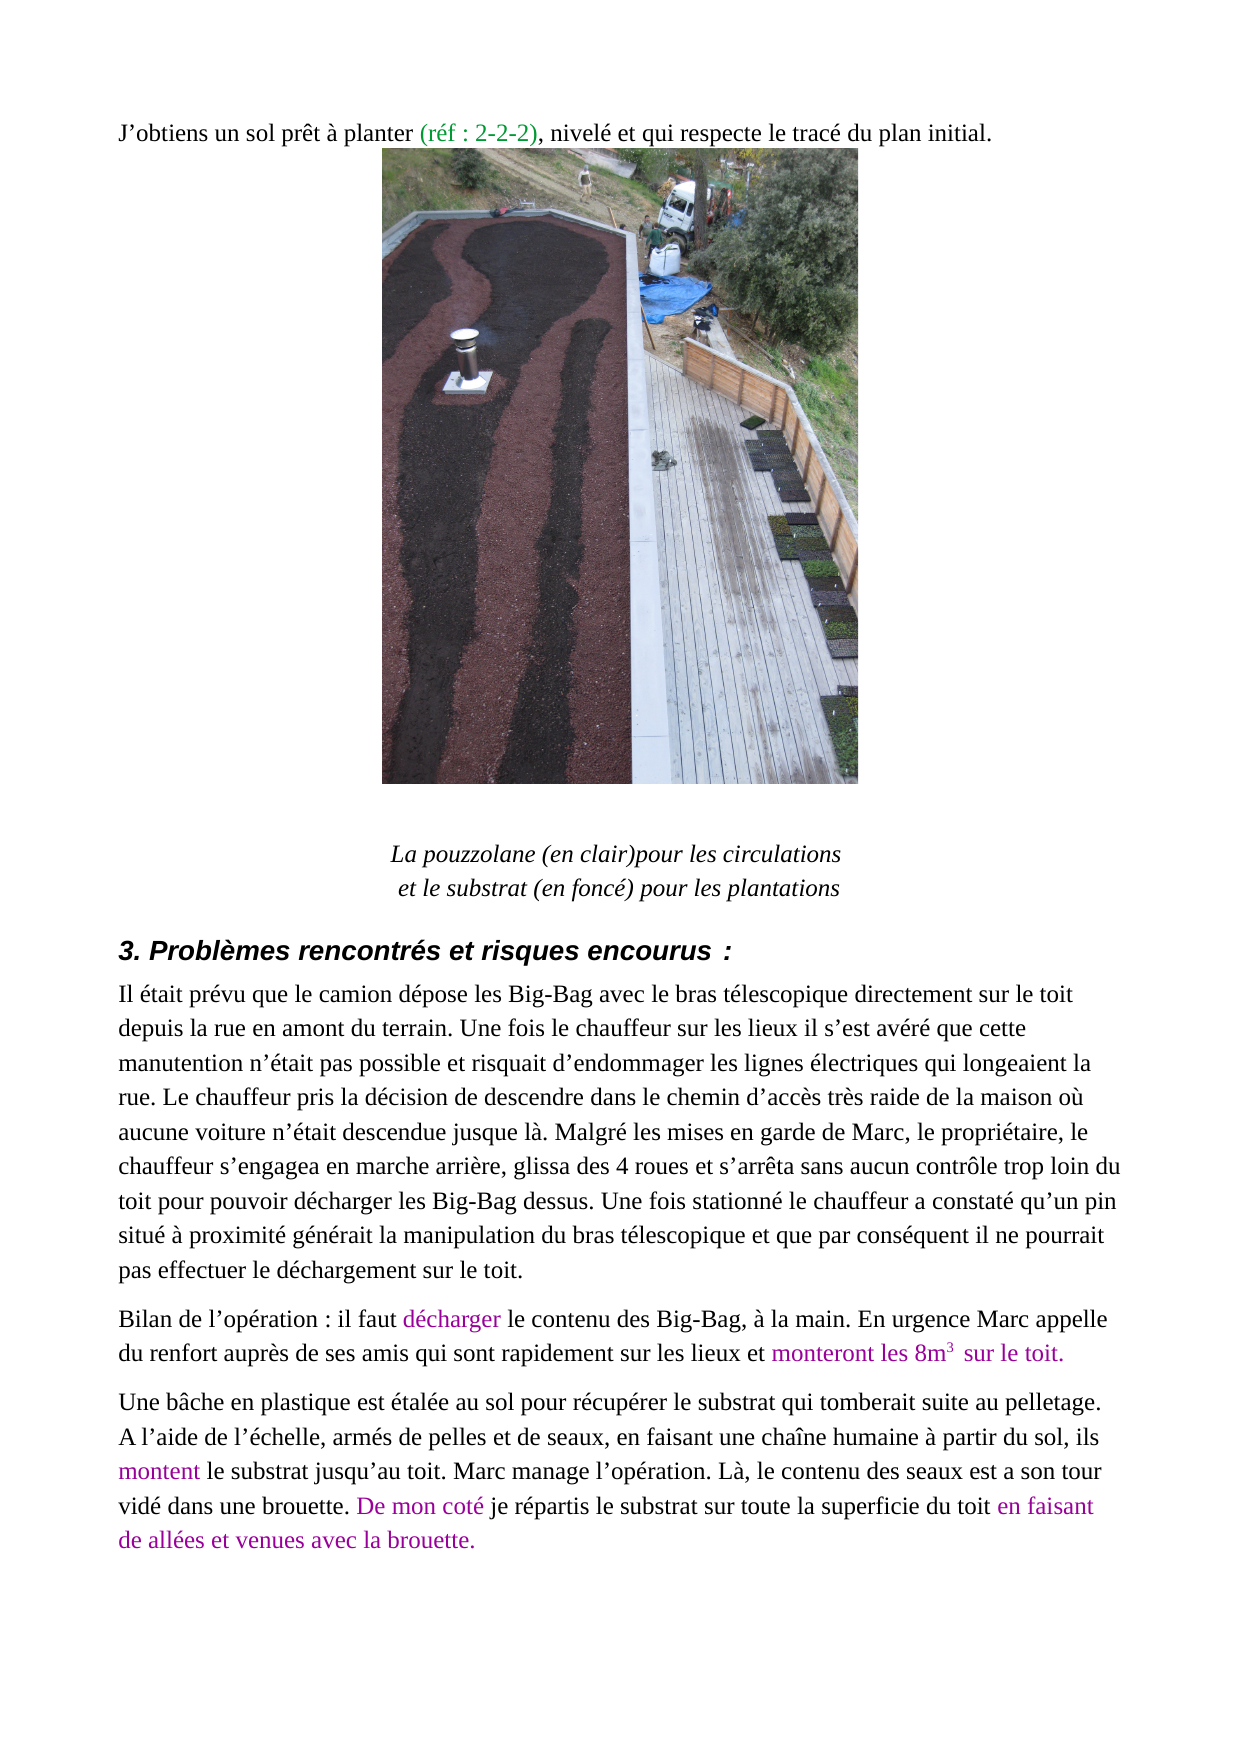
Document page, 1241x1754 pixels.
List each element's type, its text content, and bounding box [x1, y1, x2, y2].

text Une bâche en plastique est étalée au sol pour récupérer le substrat qui tomberait suite au pelletage. A l’aide de l’échelle, armés de pelles et de seaux, en faisant une chaîne humaine à partir du sol, ils montent le substrat jusqu’au toit. Marc manage l’opération. Là, le contenu des seaux est a son tour vidé dans une brouette. De mon coté je répartis le substrat sur toute la superficie du toit en faisant de allées et venues avec la brouette. [118, 1387, 1122, 1554]
subtitle 3. Problèmes rencontrés et risques encourus : [118, 935, 1122, 967]
text Bilan de l’opération : il faut décharger le contenu des Big-Bag, à la main. En urgence Marc appelle du renfort auprès de ses amis qui sont rapidement sur les lieux et monteront les 8m3 sur le toit. [118, 1304, 1122, 1367]
text Il était prévu que le camion dépose les Big-Bag avec le bras télescopique directement sur le toit depuis la rue en amont du terrain. Une fois le chauffeur sur les lieux il s’est avéré que cette manutention n’était pas possible et risquait d’endommager les lignes électriques qui longeaient la rue. Le chauffeur pris la décision de descendre dans le chemin d’accès très raide de la maison où aucune voiture n’était descendue jusque là. Malgré les mises en garde de Marc, le propriétaire, le chauffeur s’engagea en marche arrière, glissa des 4 roues et s’arrêta sans aucun contrôle trop loin du toit pour pouvoir décharger les Big-Bag dessus. Une fois stationné le chauffeur a constaté qu’un pin situé à proximité générait la manipulation du bras télescopique et que par conséquent il ne pourrait pas effectuer le déchargement sur le toit. [118, 979, 1122, 1284]
text J’obtiens un sol prêt à planter (réf : 2-2-2), nivelé et qui respecte le tracé du plan initial. [118, 118, 1122, 147]
text La pouzzolane (en clair)pour les circulations et le substrat (en foncé) pour les plantations [118, 839, 1122, 902]
picture [382, 148, 859, 784]
